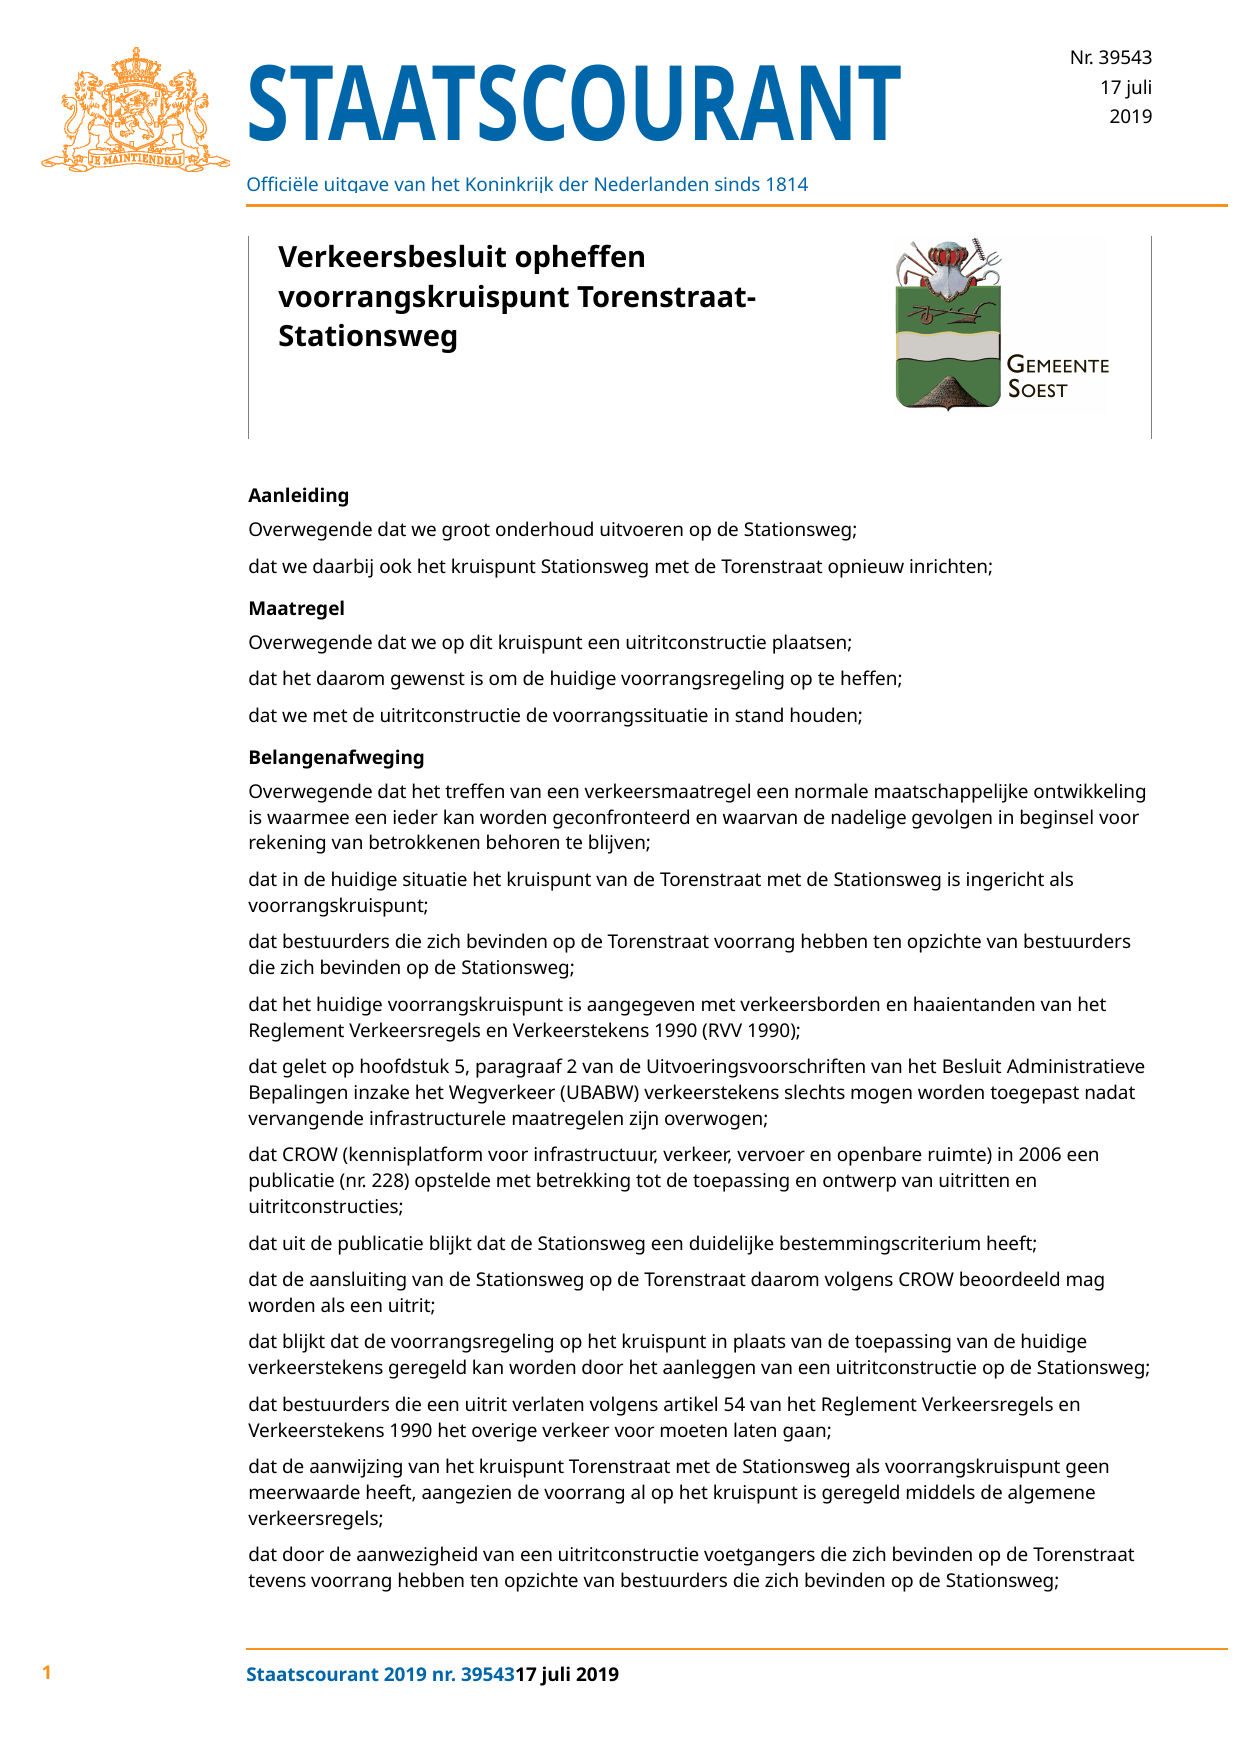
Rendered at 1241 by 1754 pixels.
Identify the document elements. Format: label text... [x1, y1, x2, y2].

table_header [850, 414, 1151, 439]
text dat we met de uitritconstructie de voorrangssituatie in stand houden; [248, 702, 1152, 728]
text dat we daarbij ook het kruispunt Stationsweg met de Torenstraat opnieuw inrichten; [248, 553, 1152, 579]
text dat bestuurders die zich bevinden op de Torenstraat voorrang hebben ten opzichte van bestuurders die zich bevinden op de Stationsweg; [248, 929, 1152, 980]
text dat het daarom gewenst is om de huidige voorrangsregeling op te heffen; [248, 666, 1152, 691]
text Overwegende dat we op dit kruispunt een uitritconstructie plaatsen; [248, 629, 1152, 654]
text dat de aansluiting van de Stationsweg op de Torenstraat daarom volgens CROW beoordeeld mag worden als een uitrit; [248, 1266, 1152, 1318]
text dat gelet op hoofdstuk 5, paragraaf 2 van de Uitvoeringsvoorschriften van het Besluit Administratieve Bepalingen inzake het Wegverkeer (UBABW) verkeerstekens slechts mogen worden toegepast nadat vervangende infrastructurele maatregelen zijn overwogen; [248, 1053, 1152, 1131]
table_header [850, 236, 892, 413]
text Aanleiding [248, 482, 1152, 508]
text dat uit de publicatie blijkt dat de Stationsweg een duidelijke bestemmingscriterium heeft; [248, 1230, 1152, 1255]
text Maatregel [248, 595, 1152, 621]
text dat de aanwijzing van het kruispunt Torenstraat met de Stationsweg als voorrangskruispunt geen meerwaarde heeft, aangezien de voorrang al op het kruispunt is geregeld middels de algemene verkeersregels; [248, 1453, 1152, 1531]
text dat door de aanwezigheid van een uitritconstructie voetgangers die zich bevinden op de Torenstraat tevens voorrang hebben ten opzichte van bestuurders die zich bevinden op de Stationsweg; [248, 1542, 1152, 1593]
text Overwegende dat we groot onderhoud uitvoeren op de Stationsweg; [248, 516, 1152, 542]
text dat in de huidige situatie het kruispunt van de Torenstraat met de Stationsweg is ingericht als voorrangskruispunt; [248, 866, 1152, 918]
text Belangenafweging [248, 744, 1152, 770]
text dat het huidige voorrangskruispunt is aangegeven met verkeersborden en haaientanden van het Reglement Verkeersregels en Verkeerstekens 1990 (RVV 1990); [248, 991, 1152, 1042]
text Overwegende dat het treffen van een verkeersmaatregel een normale maatschappelijke ontwikkeling is waarmee een ieder kan worden geconfronteerd en waarvan de nadelige gevolgen in beginsel voor rekening van betrokkenen behoren te blijven; [248, 778, 1152, 855]
picture [41, 47, 231, 172]
picture [892, 236, 1109, 414]
text dat blijkt dat de voorrangsregeling op het kruispunt in plaats van de toepassing van de huidige verkeerstekens geregeld kan worden door het aanleggen van een uitritconstructie op de Stationsweg; [248, 1329, 1152, 1380]
table_header [1109, 236, 1151, 413]
table_header Verkeersbesluit opheffen voorrangskruispunt Torenstraat-Stationsweg [249, 236, 850, 439]
text dat CROW (kennisplatform voor infrastructuur, verkeer, vervoer en openbare ruimte) in 2006 een publicatie (nr. 228) opstelde met betrekking tot de toepassing en ontwerp van uitritten en uitritconstructies; [248, 1142, 1152, 1219]
text dat bestuurders die een uitrit verlaten volgens artikel 54 van het Reglement Verkeersregels en Verkeerstekens 1990 het overige verkeer voor moeten laten gaan; [248, 1391, 1152, 1443]
